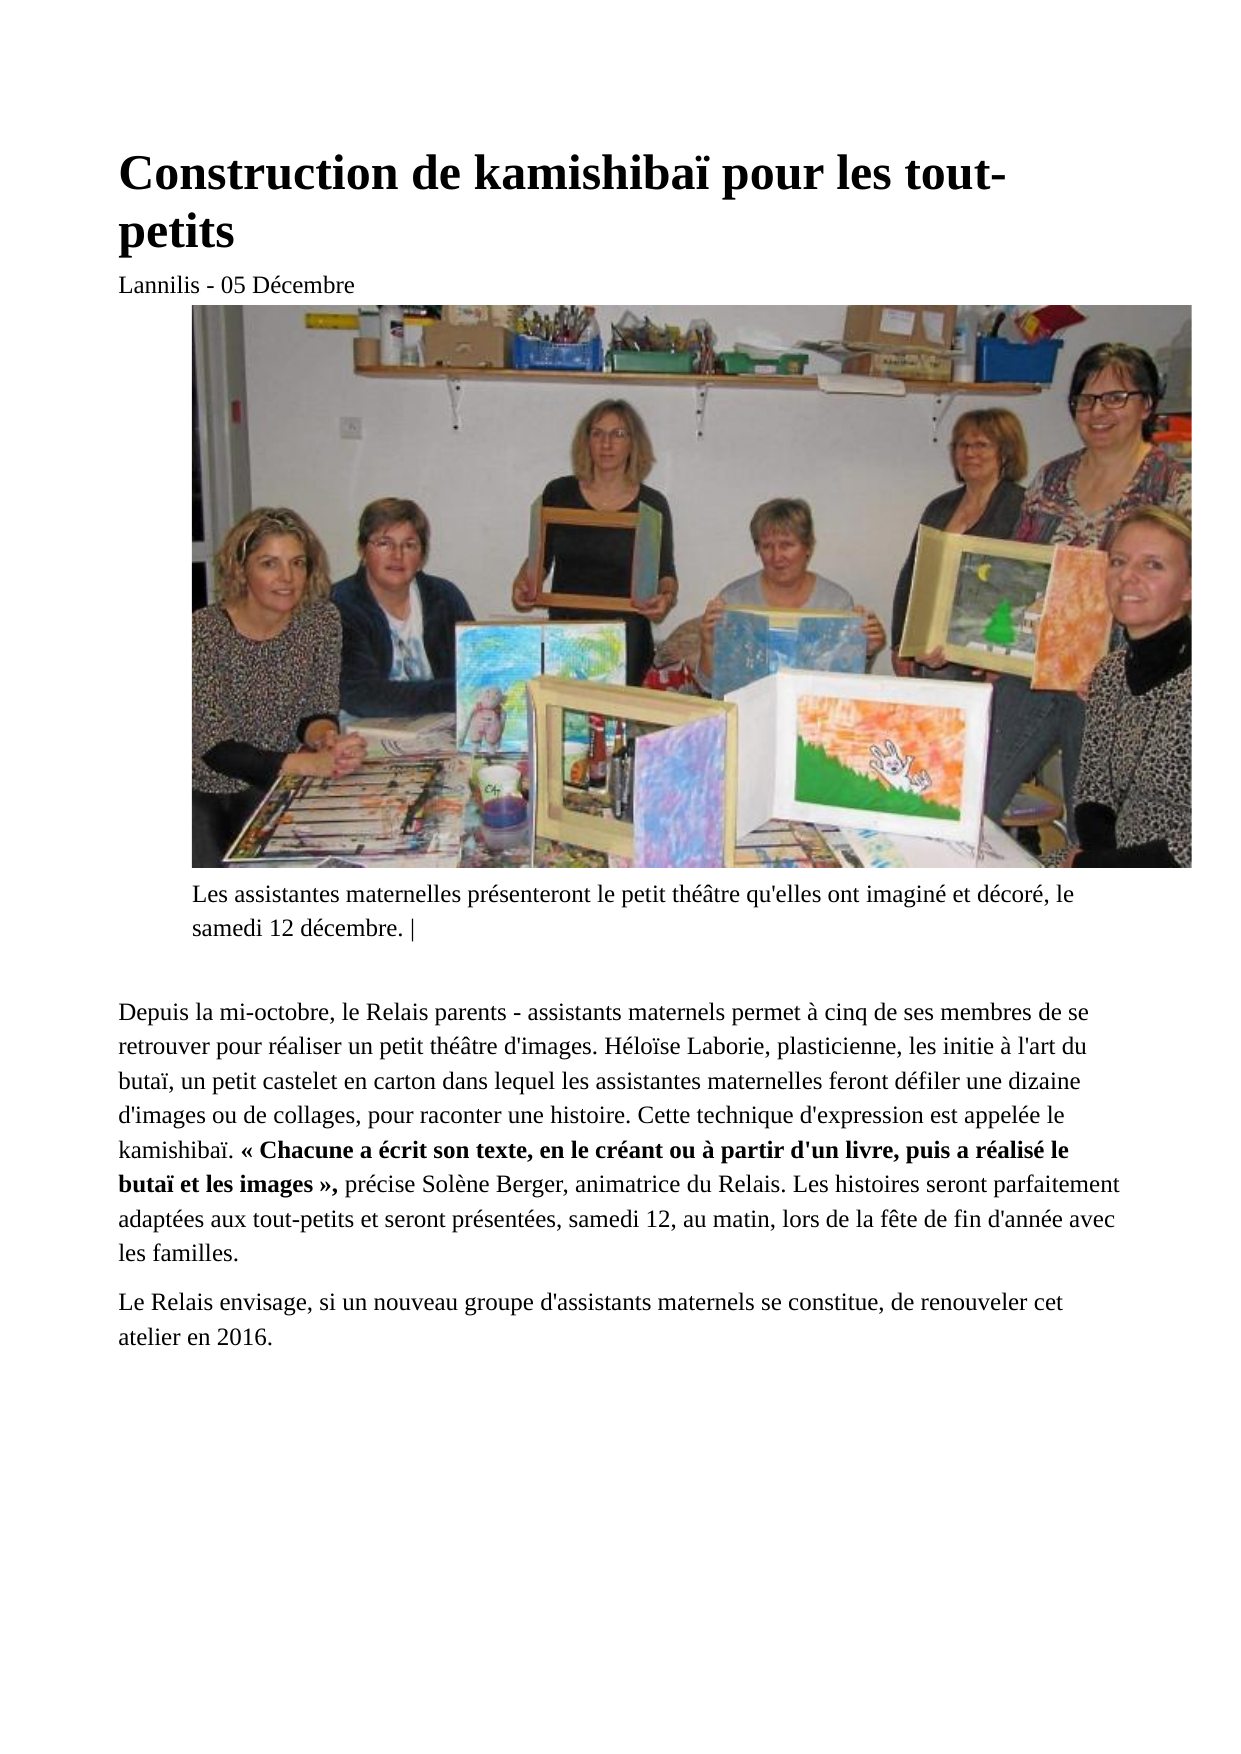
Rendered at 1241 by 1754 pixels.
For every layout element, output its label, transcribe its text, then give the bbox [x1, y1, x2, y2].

text Le Relais envisage, si un nouveau groupe d'assistants maternels se constitue, de renouveler cet atelier en 2016. [118, 1287, 1122, 1350]
text Depuis la mi-octobre, le Relais parents - assistants maternels permet à cinq de ses membres de se retrouver pour réaliser un petit théâtre d'images. Héloïse Laborie, plasticienne, les initie à l'art du butaï, un petit castelet en carton dans lequel les assistantes maternelles feront défiler une dizaine d'images ou de collages, pour raconter une histoire. Cette technique d'expression est appelée le kamishibaï. « Chacune a écrit son texte, en le créant ou à partir d'un livre, puis a réalisé le butaï et les images », précise Solène Berger, animatrice du Relais. Les histoires seront parfaitement adaptées aux tout-petits et seront présentées, samedi 12, au matin, lors de la fête de fin d'année avec les familles. [118, 997, 1122, 1267]
picture [191, 305, 1192, 868]
list Les assistantes maternelles présenteront le petit théâtre qu'elles ont imaginé et décoré, le samedi 12 décembre. | [162, 305, 1122, 942]
subtitle Construction de kamishibaï pour les tout-petits [118, 143, 1122, 258]
text Lannilis - 05 Décembre [118, 271, 1122, 299]
